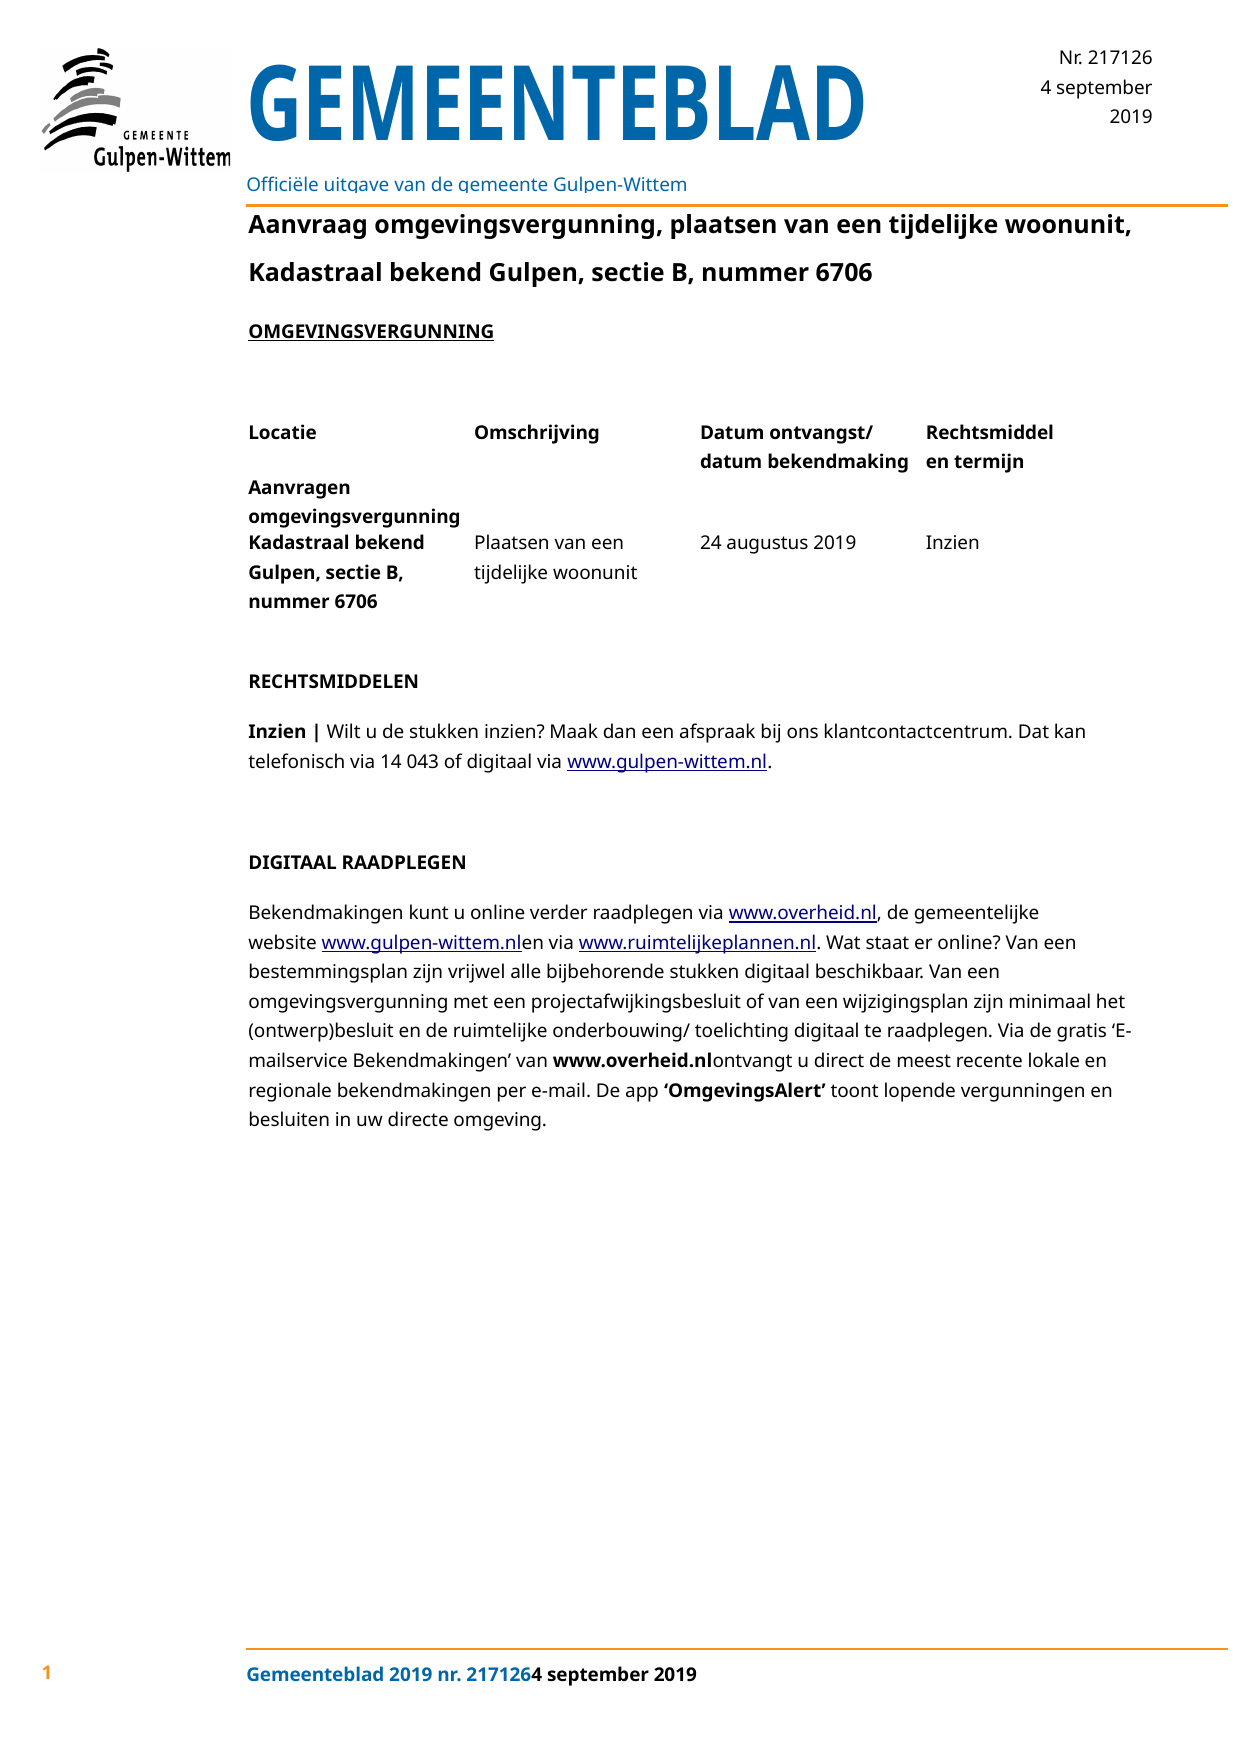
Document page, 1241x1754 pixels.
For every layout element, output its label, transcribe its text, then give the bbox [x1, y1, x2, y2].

text RECHTSMIDDELEN [248, 668, 1152, 694]
text DIGITAAL RAADPLEGEN [248, 849, 1152, 874]
table_header Datum ontvangst/ datum bekendmaking [700, 419, 926, 474]
table_cell [926, 474, 1152, 529]
table_cell Inzien [926, 530, 1152, 614]
text OMGEVINGSVERGUNNING [248, 318, 1152, 344]
table_cell Plaatsen van een tijdelijke woonunit [474, 530, 700, 614]
table_cell [700, 474, 926, 529]
table_cell Aanvragen omgevingsvergunning [248, 474, 474, 529]
picture [41, 47, 231, 172]
text Inzien | Wilt u de stukken inzien? Maak dan een afspraak bij ons klantcontactcentrum. Dat kan telefonisch via 14 043 of digitaal via www.gulpen-wittem.nl. [248, 718, 1152, 774]
table_header Omschrijving [474, 419, 700, 474]
table_header Rechtsmiddel en termijn [926, 419, 1152, 474]
text Bekendmakingen kunt u online verder raadplegen via www.overheid.nl, de gemeentelijke website www.gulpen-wittem.nlen via www.ruimtelijkeplannen.nl. Wat staat er online? Van een bestemmingsplan zijn vrijwel alle bijbehorende stukken digitaal beschikbaar. Van een omgevingsvergunning met een projectafwijkingsbesluit of van een wijzigingsplan zijn minimaal het (ontwerp)besluit en de ruimtelijke onderbouwing/ toelichting digitaal te raadplegen. Via de gratis ‘E-mailservice Bekendmakingen’ van www.overheid.nlontvangt u direct de meest recente lokale en regionale bekendmakingen per e-mail. De app ‘OmgevingsAlert’ toont lopende vergunningen en besluiten in uw directe omgeving. [248, 899, 1152, 1132]
table_cell Kadastraal bekend Gulpen, sectie B, nummer 6706 [248, 530, 474, 614]
table_header Locatie [248, 419, 474, 474]
table_cell 24 augustus 2019 [700, 530, 926, 614]
table_cell [474, 474, 700, 529]
text Aanvraag omgevingsvergunning, plaatsen van een tijdelijke woonunit, Kadastraal bekend Gulpen, sectie B, nummer 6706 [248, 207, 1152, 288]
